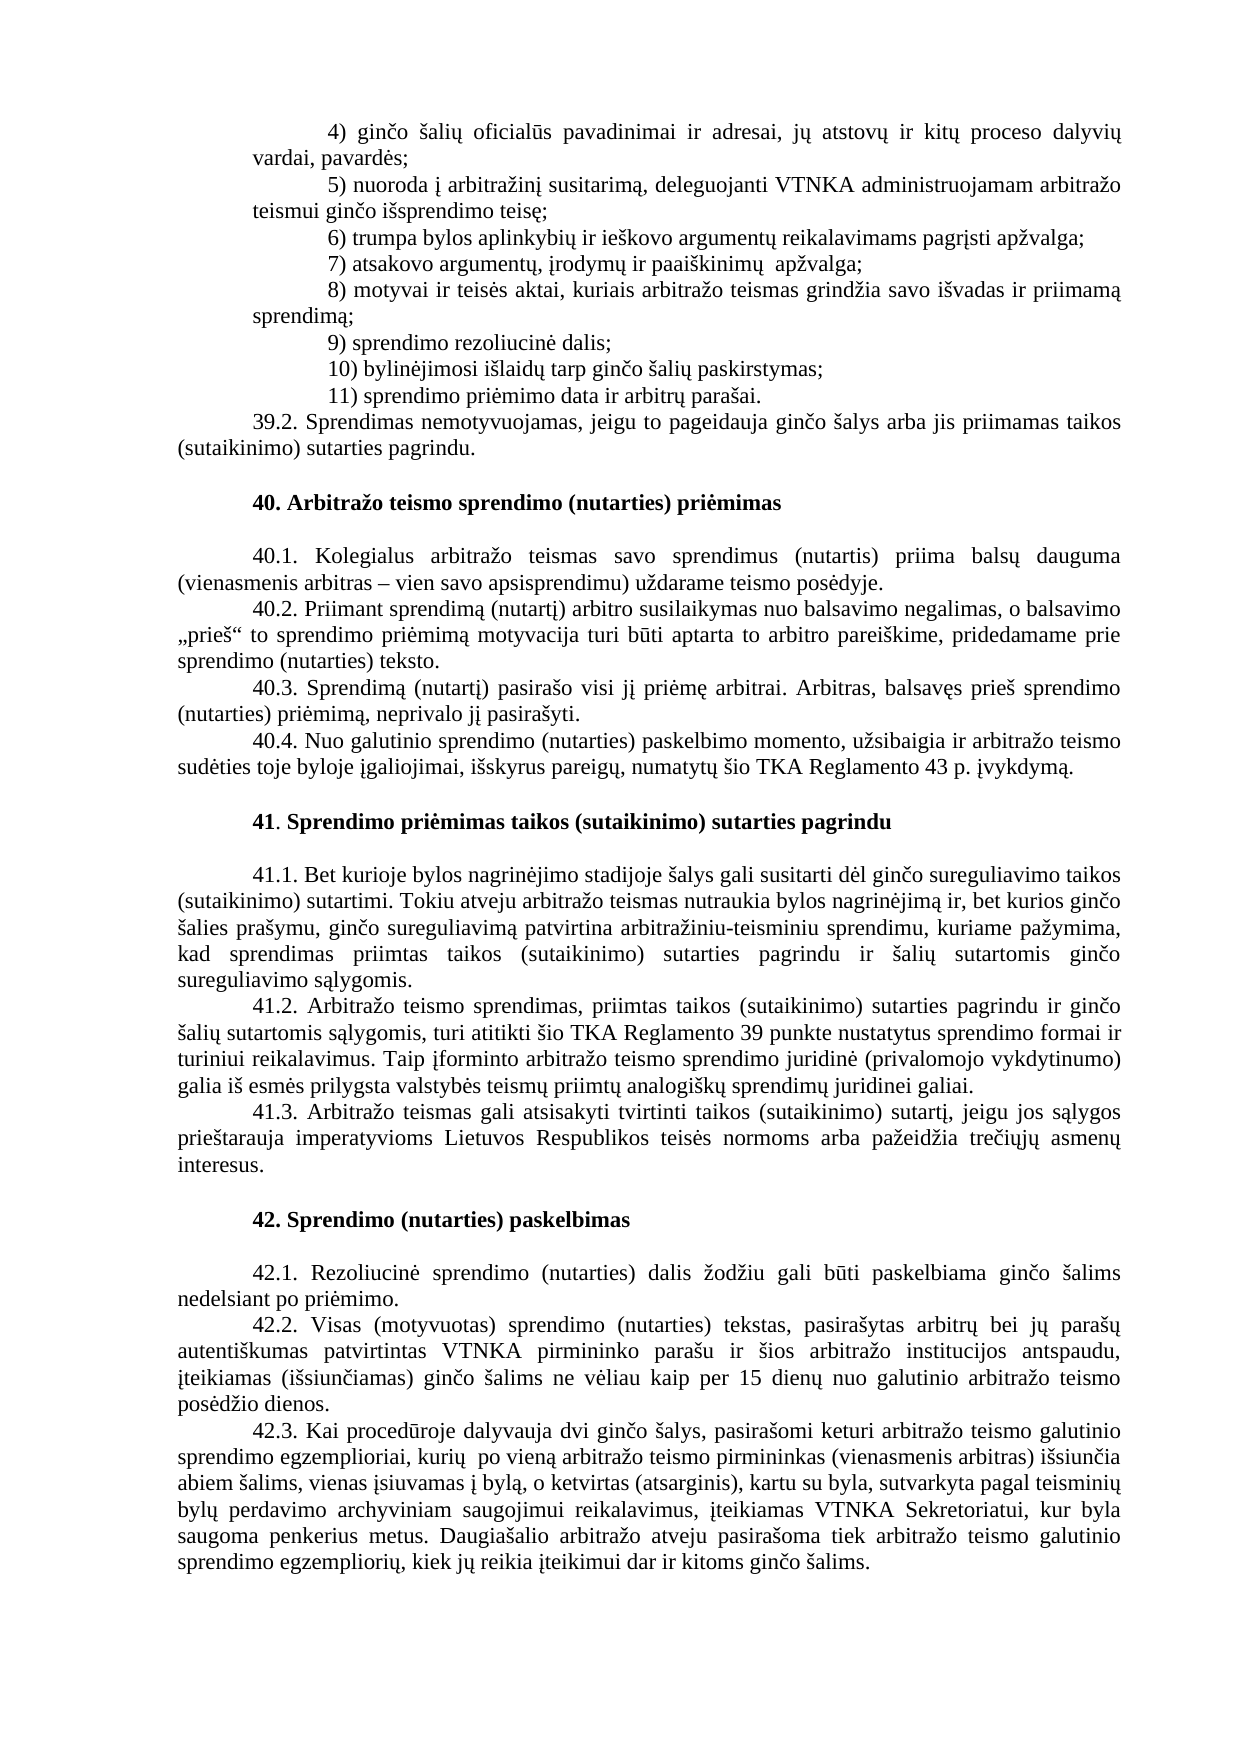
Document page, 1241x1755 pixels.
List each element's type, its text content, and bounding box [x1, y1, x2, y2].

text 7) atsakovo argumentų, įrodymų ir paaiškinimų apžvalga; [252, 250, 1122, 276]
text 10) bylinėjimosi išlaidų tarp ginčo šalių paskirstymas; [252, 355, 1122, 382]
text 41.2. Arbitražo teismo sprendimas, priimtas taikos (sutaikinimo) sutarties pagrindu ir ginčo šalių sutartomis sąlygomis, turi atitikti šio TKA Reglamento 39 punkte nustatytus sprendimo formai ir turiniui reikalavimus. Taip įforminto arbitražo teismo sprendimo juridinė (privalomojo vykdytinumo) galia iš esmės prilygsta valstybės teismų priimtų analogiškų sprendimų juridinei galiai. [177, 993, 1122, 1098]
text 40. Arbitražo teismo sprendimo (nutarties) priėmimas [177, 489, 1122, 516]
text 40.1. Kolegialus arbitražo teismas savo sprendimus (nutartis) priima balsų dauguma (vienasmenis arbitras – vien savo apsisprendimu) uždarame teismo posėdyje. [177, 542, 1122, 595]
text 6) trumpa bylos aplinkybių ir ieškovo argumentų reikalavimams pagrįsti apžvalga; [252, 223, 1122, 250]
text 42.2. Visas (motyvuotas) sprendimo (nutarties) tekstas, pasirašytas arbitrų bei jų parašų autentiškumas patvirtintas VTNKA pirmininko parašu ir šios arbitražo institucijos antspaudu, įteikiamas (išsiunčiamas) ginčo šalims ne vėliau kaip per 15 dienų nuo galutinio arbitražo teismo posėdžio dienos. [177, 1311, 1122, 1417]
text 39.2. Sprendimas nemotyvuojamas, jeigu to pageidauja ginčo šalys arba jis priimamas taikos (sutaikinimo) sutarties pagrindu. [177, 408, 1122, 461]
text 11) sprendimo priėmimo data ir arbitrų parašai. [252, 382, 1122, 408]
text 5) nuoroda į arbitražinį susitarimą, deleguojanti VTNKA administruojamam arbitražo teismui ginčo išsprendimo teisę; [252, 171, 1122, 223]
text 4) ginčo šalių oficialūs pavadinimai ir adresai, jų atstovų ir kitų proceso dalyvių vardai, pavardės; [252, 118, 1122, 171]
text 41. Sprendimo priėmimas taikos (sutaikinimo) sutarties pagrindu [177, 808, 1122, 834]
text 40.4. Nuo galutinio sprendimo (nutarties) paskelbimo momento, užsibaigia ir arbitražo teismo sudėties toje byloje įgaliojimai, išskyrus pareigų, numatytų šio TKA Reglamento 43 p. įvykdymą. [177, 727, 1122, 779]
text 9) sprendimo rezoliucinė dalis; [252, 329, 1122, 355]
text 42. Sprendimo (nutarties) paskelbimas [177, 1206, 1122, 1232]
text 40.3. Sprendimą (nutartį) pasirašo visi jį priėmę arbitrai. Arbitras, balsavęs prieš sprendimo (nutarties) priėmimą, neprivalo jį pasirašyti. [177, 674, 1122, 727]
text 41.1. Bet kurioje bylos nagrinėjimo stadijoje šalys gali susitarti dėl ginčo sureguliavimo taikos (sutaikinimo) sutartimi. Tokiu atveju arbitražo teismas nutraukia bylos nagrinėjimą ir, bet kurios ginčo šalies prašymu, ginčo sureguliavimą patvirtina arbitražiniu-teisminiu sprendimu, kuriame pažymima, kad sprendimas priimtas taikos (sutaikinimo) sutarties pagrindu ir šalių sutartomis ginčo sureguliavimo sąlygomis. [177, 861, 1122, 993]
text 40.2. Priimant sprendimą (nutartį) arbitro susilaikymas nuo balsavimo negalimas, o balsavimo „prieš“ to sprendimo priėmimą motyvacija turi būti aptarta to arbitro pareiškime, pridedamame prie sprendimo (nutarties) teksto. [177, 595, 1122, 674]
text 42.1. Rezoliucinė sprendimo (nutarties) dalis žodžiu gali būti paskelbiama ginčo šalims nedelsiant po priėmimo. [177, 1258, 1122, 1311]
text 8) motyvai ir teisės aktai, kuriais arbitražo teismas grindžia savo išvadas ir priimamą sprendimą; [252, 276, 1122, 329]
text 41.3. Arbitražo teismas gali atsisakyti tvirtinti taikos (sutaikinimo) sutartį, jeigu jos sąlygos prieštarauja imperatyvioms Lietuvos Respublikos teisės normoms arba pažeidžia trečiųjų asmenų interesus. [177, 1098, 1122, 1177]
text 42.3. Kai procedūroje dalyvauja dvi ginčo šalys, pasirašomi keturi arbitražo teismo galutinio sprendimo egzemplioriai, kurių po vieną arbitražo teismo pirmininkas (vienasmenis arbitras) išsiunčia abiem šalims, vienas įsiuvamas į bylą, o ketvirtas (atsarginis), kartu su byla, sutvarkyta pagal teisminių bylų perdavimo archyviniam saugojimui reikalavimus, įteikiamas VTNKA Sekretoriatui, kur byla saugoma penkerius metus. Daugiašalio arbitražo atveju pasirašoma tiek arbitražo teismo galutinio sprendimo egzempliorių, kiek jų reikia įteikimui dar ir kitoms ginčo šalims. [177, 1417, 1122, 1575]
